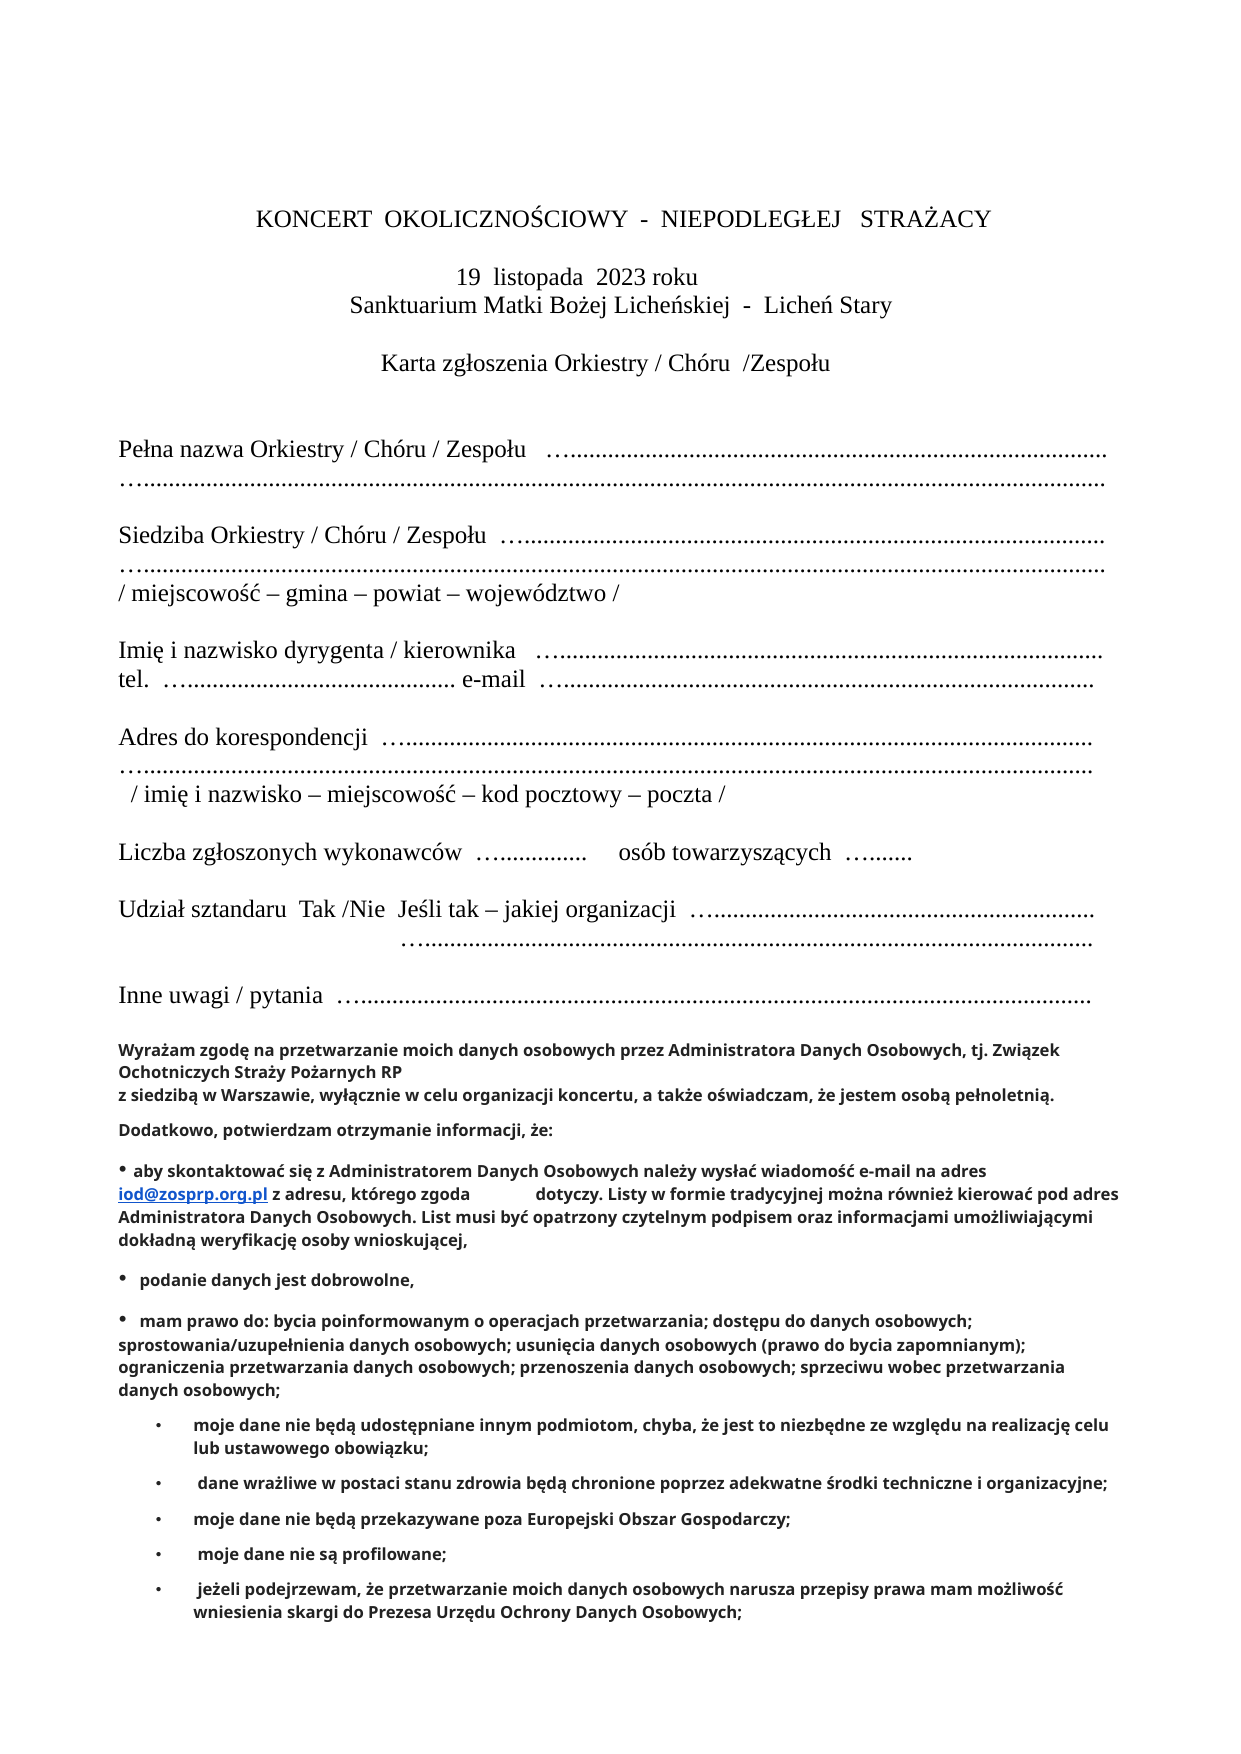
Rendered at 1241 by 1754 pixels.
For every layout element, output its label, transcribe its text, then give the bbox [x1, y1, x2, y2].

text / imię i nazwisko – miejscowość – kod pocztowy – poczta / [118, 779, 1122, 808]
text 19 listopada 2023 roku [118, 262, 1122, 291]
list moje dane nie będą udostępniane innym podmiotom, chyba, że jest to niezbędne ze względu na realizację celu lub ustawowego obowiązku; [156, 1414, 1122, 1459]
text ….......................................................................................................................................................... [118, 549, 1122, 578]
text Dodatkowo, potwierdzam otrzymanie informacji, że: [118, 1119, 1122, 1141]
text …........................................................................................................................................................ [118, 751, 1122, 779]
text Karta zgłoszenia Orkiestry / Chóru /Zespołu [118, 348, 1122, 377]
text Wyrażam zgodę na przetwarzanie moich danych osobowych przez Administratora Danych Osobowych, tj. Związek Ochotniczych Straży Pożarnych RP z siedzibą w Warszawie, wyłącznie w celu organizacji koncertu, a także oświadczam, że jestem osobą pełnoletnią. [118, 1038, 1122, 1106]
list moje dane nie będą przekazywane poza Europejski Obszar Gospodarczy; [156, 1507, 1122, 1530]
list jeżeli podejrzewam, że przetwarzanie moich danych osobowych narusza przepisy prawa mam możliwość wniesienia skargi do Prezesa Urzędu Ochrony Danych Osobowych; [156, 1577, 1122, 1623]
text Adres do korespondencji ….............................................................................................................. [118, 722, 1122, 751]
text Inne uwagi / pytania …..................................................................................................................... [118, 981, 1122, 1009]
text Udział sztandaru Tak /Nie Jeśli tak – jakiej organizacji …............................................................. [118, 894, 1122, 923]
text tel. …........................................... e-mail …..................................................................................... [118, 664, 1122, 693]
list moje dane nie są profilowane; [156, 1542, 1122, 1565]
text Liczba zgłoszonych wykonawców ….............. osób towarzyszących …....... [118, 837, 1122, 866]
text / miejscowość – gmina – powiat – województwo / [118, 578, 1122, 607]
text KONCERT OKOLICZNOŚCIOWY - NIEPODLEGŁEJ STRAŻACY [118, 204, 1122, 233]
text • podanie danych jest dobrowolne, [118, 1263, 1122, 1292]
text • mam prawo do: bycia poinformowanym o operacjach przetwarzania; dostępu do danych osobowych; sprostowania/uzupełnienia danych osobowych; usunięcia danych osobowych (prawo do bycia zapomnianym); ograniczenia przetwarzania danych osobowych; przenoszenia danych osobowych; sprzeciwu wobec przetwarzania danych osobowych; [118, 1304, 1122, 1401]
text ….......................................................................................................................................................... [118, 463, 1122, 492]
text Imię i nazwisko dyrygenta / kierownika …....................................................................................... [118, 636, 1122, 664]
text Sanktuarium Matki Bożej Licheńskiej - Licheń Stary [118, 291, 1122, 319]
text Pełna nazwa Orkiestry / Chóru / Zespołu …...................................................................................... [118, 434, 1122, 463]
text …........................................................................................................... [118, 923, 1122, 952]
text Siedziba Orkiestry / Chóru / Zespołu …............................................................................................. [118, 521, 1122, 549]
list dane wrażliwe w postaci stanu zdrowia będą chronione poprzez adekwatne środki techniczne i organizacyjne; [156, 1472, 1122, 1494]
text • aby skontaktować się z Administratorem Danych Osobowych należy wysłać wiadomość e-mail na adres iod@zosprp.org.pl z adresu, którego zgoda dotyczy. Listy w formie tradycyjnej można również kierować pod adres Administratora Danych Osobowych. List musi być opatrzony czytelnym podpisem oraz informacjami umożliwiającymi dokładną weryfikację osoby wnioskującej, [118, 1154, 1122, 1251]
